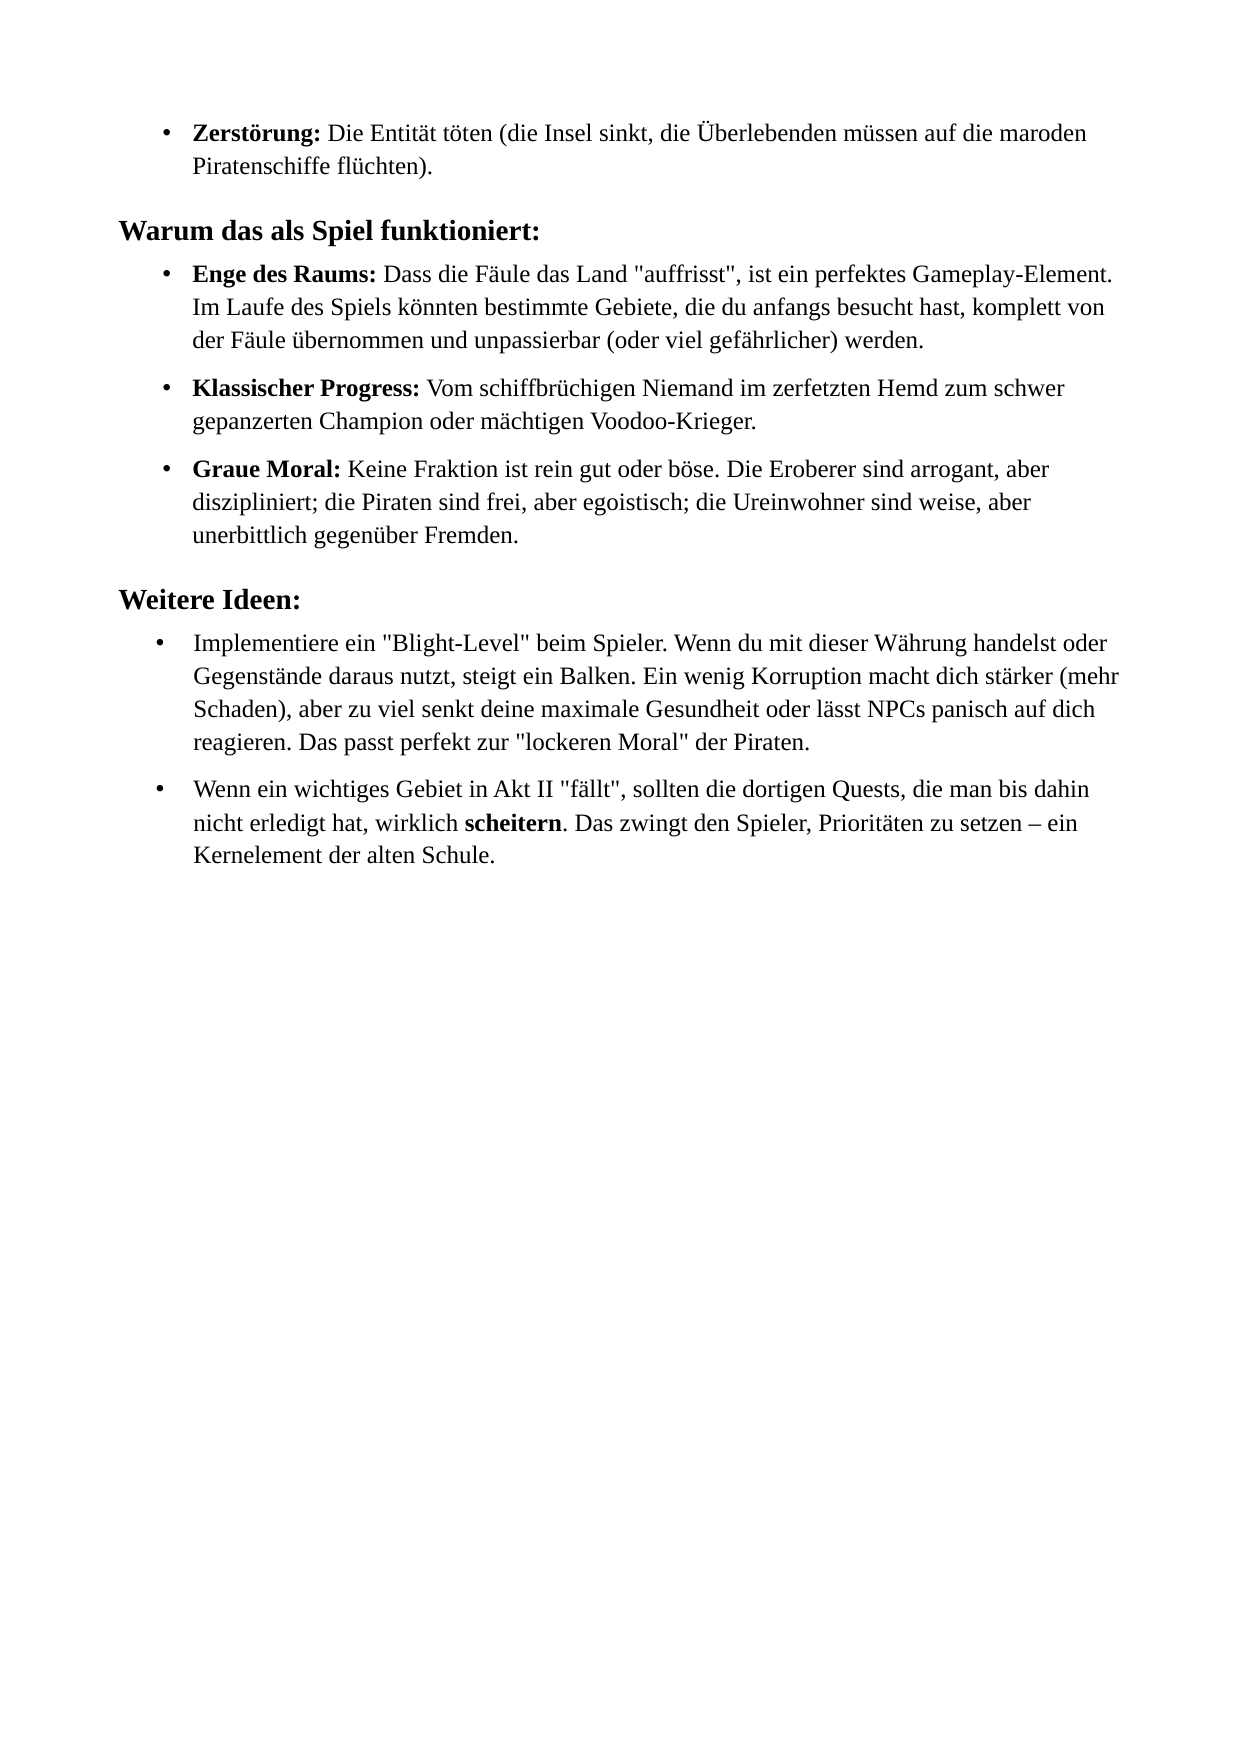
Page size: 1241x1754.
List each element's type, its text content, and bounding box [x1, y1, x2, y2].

subtitle Warum das als Spiel funktioniert: [118, 213, 1122, 247]
list Implementiere ein "Blight-Level" beim Spieler. Wenn du mit dieser Währung handelst oder Gegenstände daraus nutzt, steigt ein Balken. Ein wenig Korruption macht dich stärker (mehr Schaden), aber zu viel senkt deine maximale Gesundheit oder lässt NPCs panisch auf dich reagieren. Das passt perfekt zur "lockeren Moral" der Piraten. [156, 628, 1122, 756]
list Klassischer Progress: Vom schiffbrüchigen Niemand im zerfetzten Hemd zum schwer gepanzerten Champion oder mächtigen Voodoo-Krieger. [162, 373, 1122, 435]
list Enge des Raums: Dass die Fäule das Land "auffrisst", ist ein perfektes Gameplay-Element. Im Laufe des Spiels könnten bestimmte Gebiete, die du anfangs besucht hast, komplett von der Fäule übernommen und unpassierbar (oder viel gefährlicher) werden. [162, 259, 1122, 354]
list Wenn ein wichtiges Gebiet in Akt II "fällt", sollten die dortigen Quests, die man bis dahin nicht erledigt hat, wirklich scheitern. Das zwingt den Spieler, Prioritäten zu setzen – ein Kernelement der alten Schule. [156, 774, 1122, 869]
list Graue Moral: Keine Fraktion ist rein gut oder böse. Die Eroberer sind arrogant, aber diszipliniert; die Piraten sind frei, aber egoistisch; die Ureinwohner sind weise, aber unerbittlich gegenüber Fremden. [162, 454, 1122, 548]
list Zerstörung: Die Entität töten (die Insel sinkt, die Überlebenden müssen auf die maroden Piratenschiffe flüchten). [162, 118, 1122, 180]
subtitle Weitere Ideen: [118, 582, 1122, 615]
